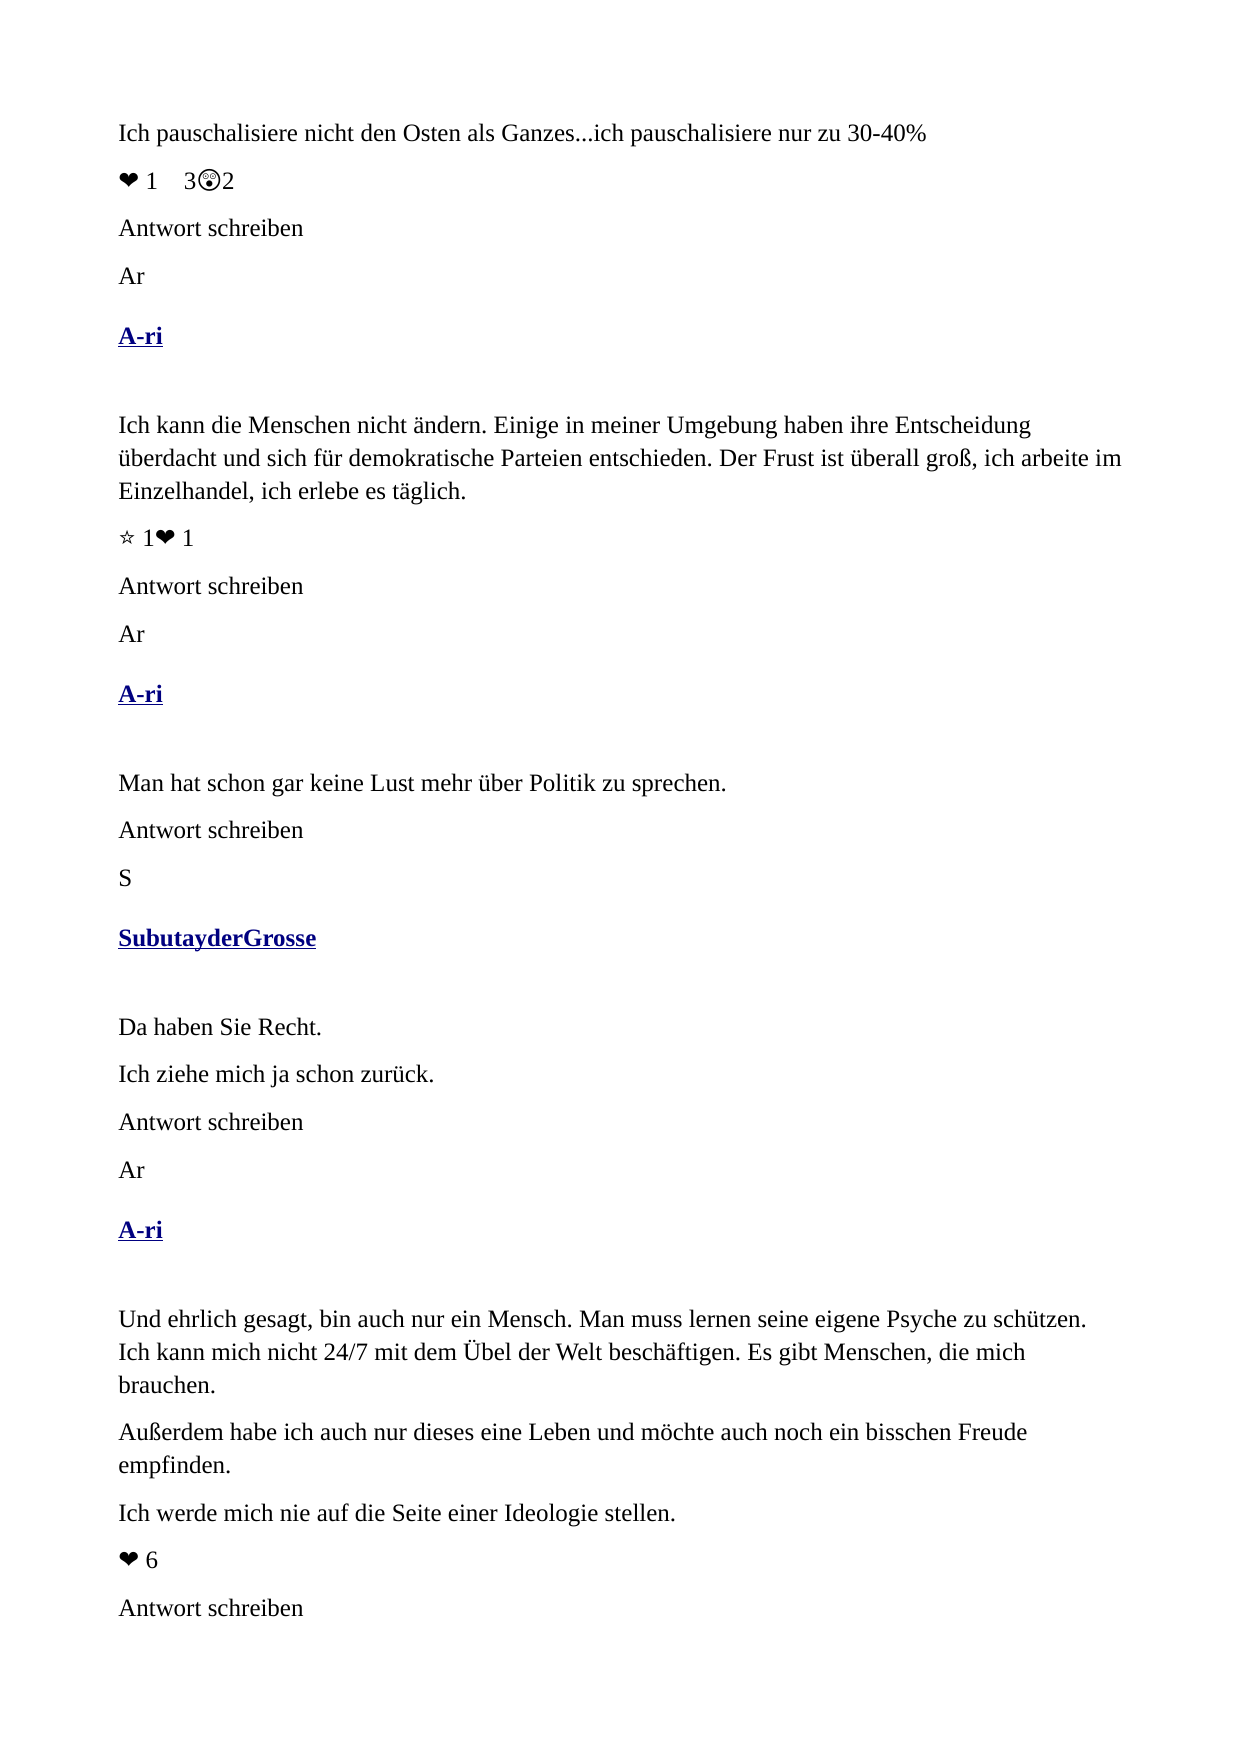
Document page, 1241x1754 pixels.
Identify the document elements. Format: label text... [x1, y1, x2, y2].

subtitle SubutayderGrosse [118, 923, 1122, 952]
text Ich pauschalisiere nicht den Osten als Ganzes...ich pauschalisiere nur zu 30-40% [118, 118, 1122, 147]
text Ich werde mich nie auf die Seite einer Ideologie stellen. [118, 1498, 1122, 1527]
text ❤️ 6 [118, 1546, 1122, 1574]
text Ar [118, 619, 1122, 647]
text Da haben Sie Recht. [118, 1012, 1122, 1041]
text Außerdem habe ich auch nur dieses eine Leben und möchte auch noch ein bisschen Freude empfinden. [118, 1417, 1122, 1479]
text ⭐️ 1❤️ 1 [118, 523, 1122, 552]
text Antwort schreiben [118, 213, 1122, 242]
text Ich ziehe mich ja schon zurück. [118, 1059, 1122, 1088]
text Und ehrlich gesagt, bin auch nur ein Mensch. Man muss lernen seine eigene Psyche zu schützen. Ich kann mich nicht 24/7 mit dem Übel der Welt beschäftigen. Es gibt Menschen, die mich brauchen. [118, 1304, 1122, 1398]
text Antwort schreiben [118, 1107, 1122, 1136]
text Antwort schreiben [118, 815, 1122, 844]
subtitle A-ri [118, 1215, 1122, 1243]
text Ich kann die Menschen nicht ändern. Einige in meiner Umgebung haben ihre Entscheidung überdacht und sich für demokratische Parteien entschieden. Der Frust ist überall groß, ich arbeite im Einzelhandel, ich erlebe es täglich. [118, 410, 1122, 505]
subtitle A-ri [118, 321, 1122, 350]
text Man hat schon gar keine Lust mehr über Politik zu sprechen. [118, 768, 1122, 796]
text S [118, 863, 1122, 892]
text Antwort schreiben [118, 1593, 1122, 1622]
text Ar [118, 261, 1122, 290]
text ❤️ 1🤨 3😲 2 [118, 166, 1122, 194]
subtitle A-ri [118, 679, 1122, 708]
text Ar [118, 1155, 1122, 1183]
text Antwort schreiben [118, 571, 1122, 600]
